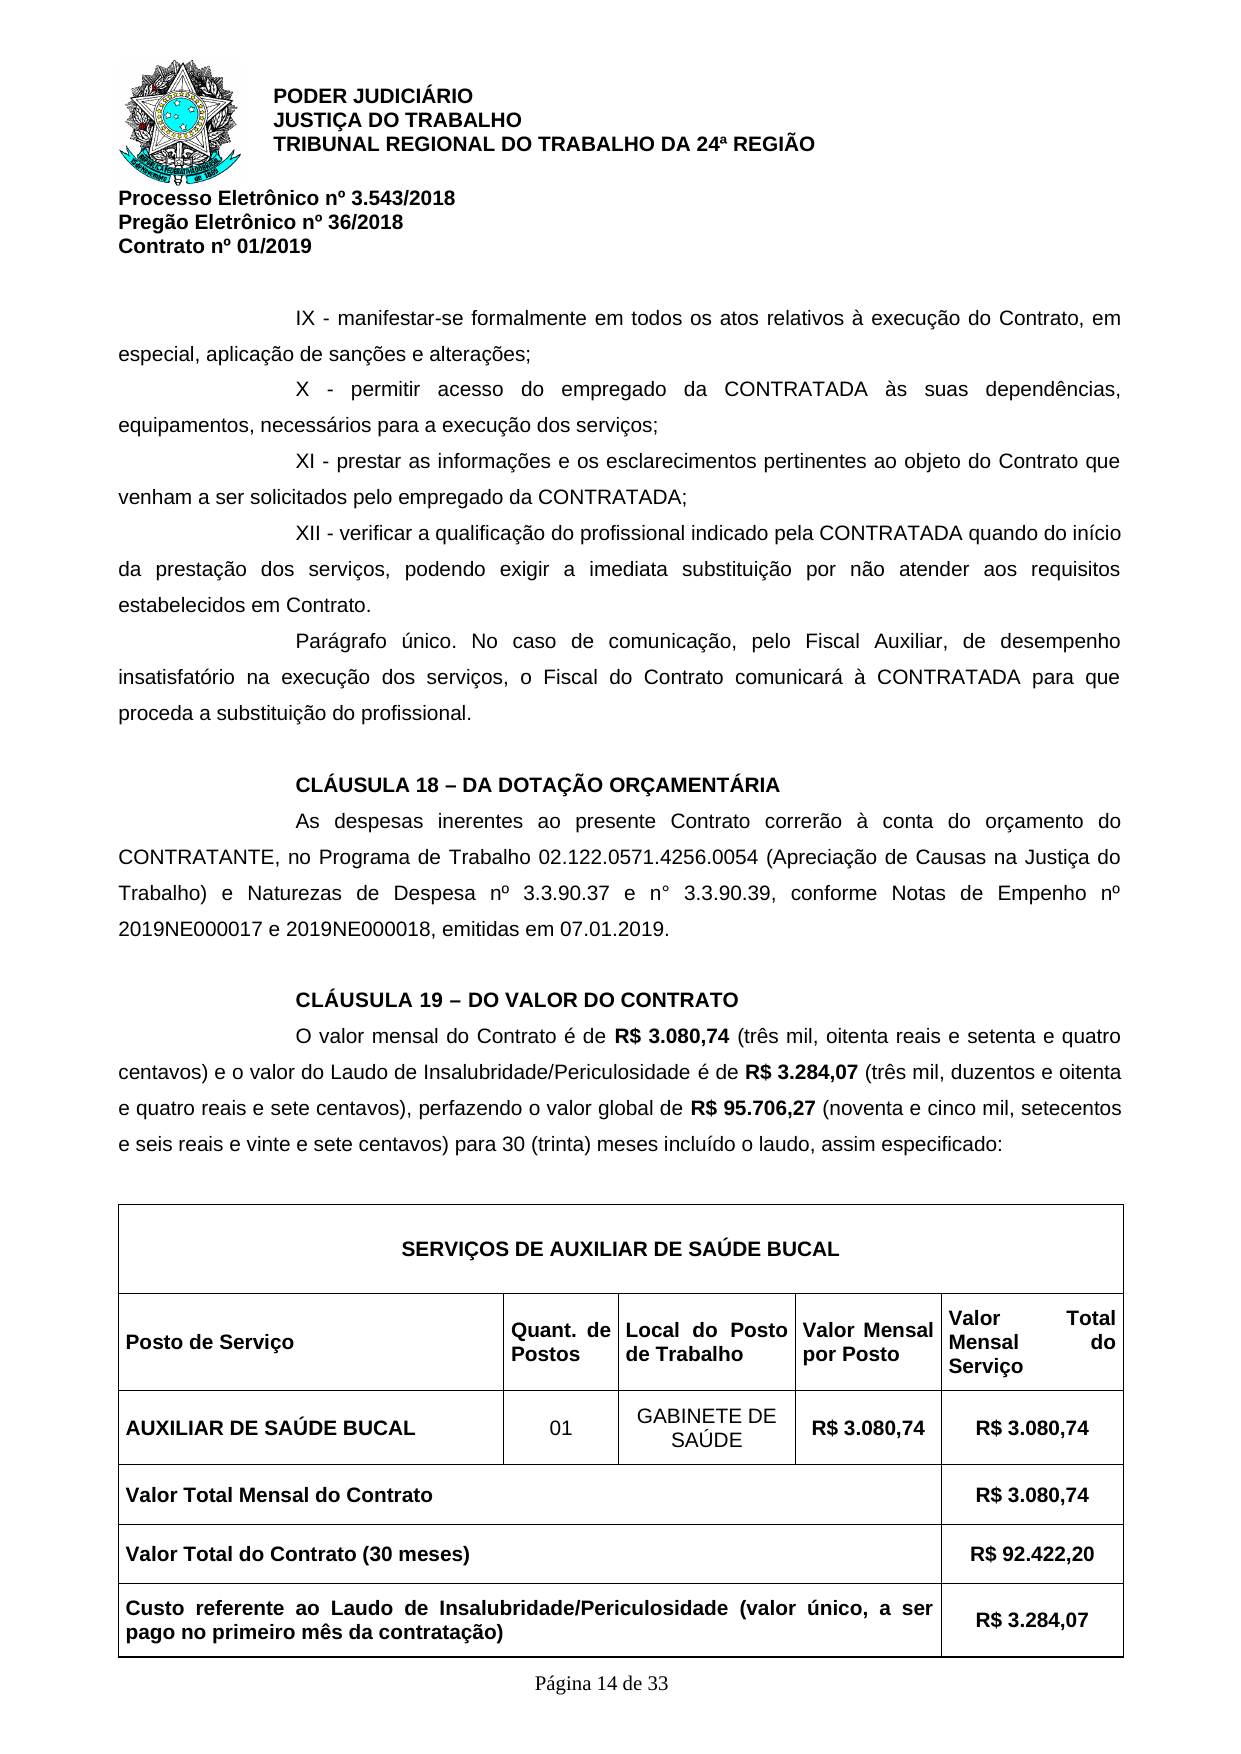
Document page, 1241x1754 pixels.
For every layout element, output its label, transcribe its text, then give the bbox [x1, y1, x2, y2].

table_cell R$ 3.080,74 [942, 1391, 1123, 1464]
table_cell R$ 92.422,20 [942, 1525, 1123, 1582]
table_cell Valor Total Mensal do Contrato [119, 1465, 941, 1523]
text XII - verificar a qualificação do profissional indicado pela CONTRATADA quando do início da prestação dos serviços, podendo exigir a imediata substituição por não atender aos requisitos estabelecidos em Contrato. [118, 521, 1122, 617]
table_cell 01 [504, 1391, 618, 1464]
text CLÁUSULA 19 – DO VALOR DO CONTRATO [118, 988, 1122, 1012]
table_cell R$ 3.080,74 [796, 1391, 941, 1464]
text IX - manifestar-se formalmente em todos os atos relativos à execução do Contrato, em especial, aplicação de sanções e alterações; [118, 305, 1122, 365]
text X - permitir acesso do empregado da CONTRATADA às suas dependências, equipamentos, necessários para a execução dos serviços; [118, 377, 1122, 437]
table_header SERVIÇOS DE AUXILIAR DE SAÚDE BUCAL [119, 1205, 1123, 1292]
table_cell GABINETE DE SAÚDE [619, 1391, 795, 1464]
picture [118, 59, 243, 186]
table_cell Custo referente ao Laudo de Insalubridade/Periculosidade (valor único, a ser pago no primeiro mês da contratação) [119, 1584, 941, 1656]
table_cell R$ 3.284,07 [942, 1584, 1123, 1656]
table_cell R$ 3.080,74 [942, 1465, 1123, 1523]
table_cell Valor Mensal por Posto [796, 1294, 941, 1390]
table_cell Local do Posto de Trabalho [619, 1294, 795, 1390]
text Parágrafo único. No caso de comunicação, pelo Fiscal Auxiliar, de desempenho insatisfatório na execução dos serviços, o Fiscal do Contrato comunicará à CONTRATADA para que proceda a substituição do profissional. [118, 629, 1122, 725]
table_cell Posto de Serviço [119, 1294, 503, 1390]
text XI - prestar as informações e os esclarecimentos pertinentes ao objeto do Contrato que venham a ser solicitados pelo empregado da CONTRATADA; [118, 449, 1122, 509]
table_cell Valor Total do Contrato (30 meses) [119, 1525, 941, 1582]
text As despesas inerentes ao presente Contrato correrão à conta do orçamento do CONTRATANTE, no Programa de Trabalho 02.122.0571.4256.0054 (Apreciação de Causas na Justiça do Trabalho) e Naturezas de Despesa nº 3.3.90.37 e n° 3.3.90.39, conforme Notas de Empenho nº 2019NE000017 e 2019NE000018, emitidas em 07.01.2019. [118, 808, 1122, 940]
table_cell Quant. de Postos [504, 1294, 618, 1390]
table_cell AUXILIAR DE SAÚDE BUCAL [119, 1391, 503, 1464]
text O valor mensal do Contrato é de R$ 3.080,74 (três mil, oitenta reais e setenta e quatro centavos) e o valor do Laudo de Insalubridade/Periculosidade é de R$ 3.284,07 (três mil, duzentos e oitenta e quatro reais e sete centavos), perfazendo o valor global de R$ 95.706,27 (noventa e cinco mil, setecentos e seis reais e vinte e sete centavos) para 30 (trinta) meses incluído o laudo, assim especificado: [118, 1024, 1122, 1156]
text CLÁUSULA 18 – DA DOTAÇÃO ORÇAMENTÁRIA [118, 773, 1122, 797]
table_cell Valor Total Mensal do Serviço [942, 1294, 1123, 1390]
